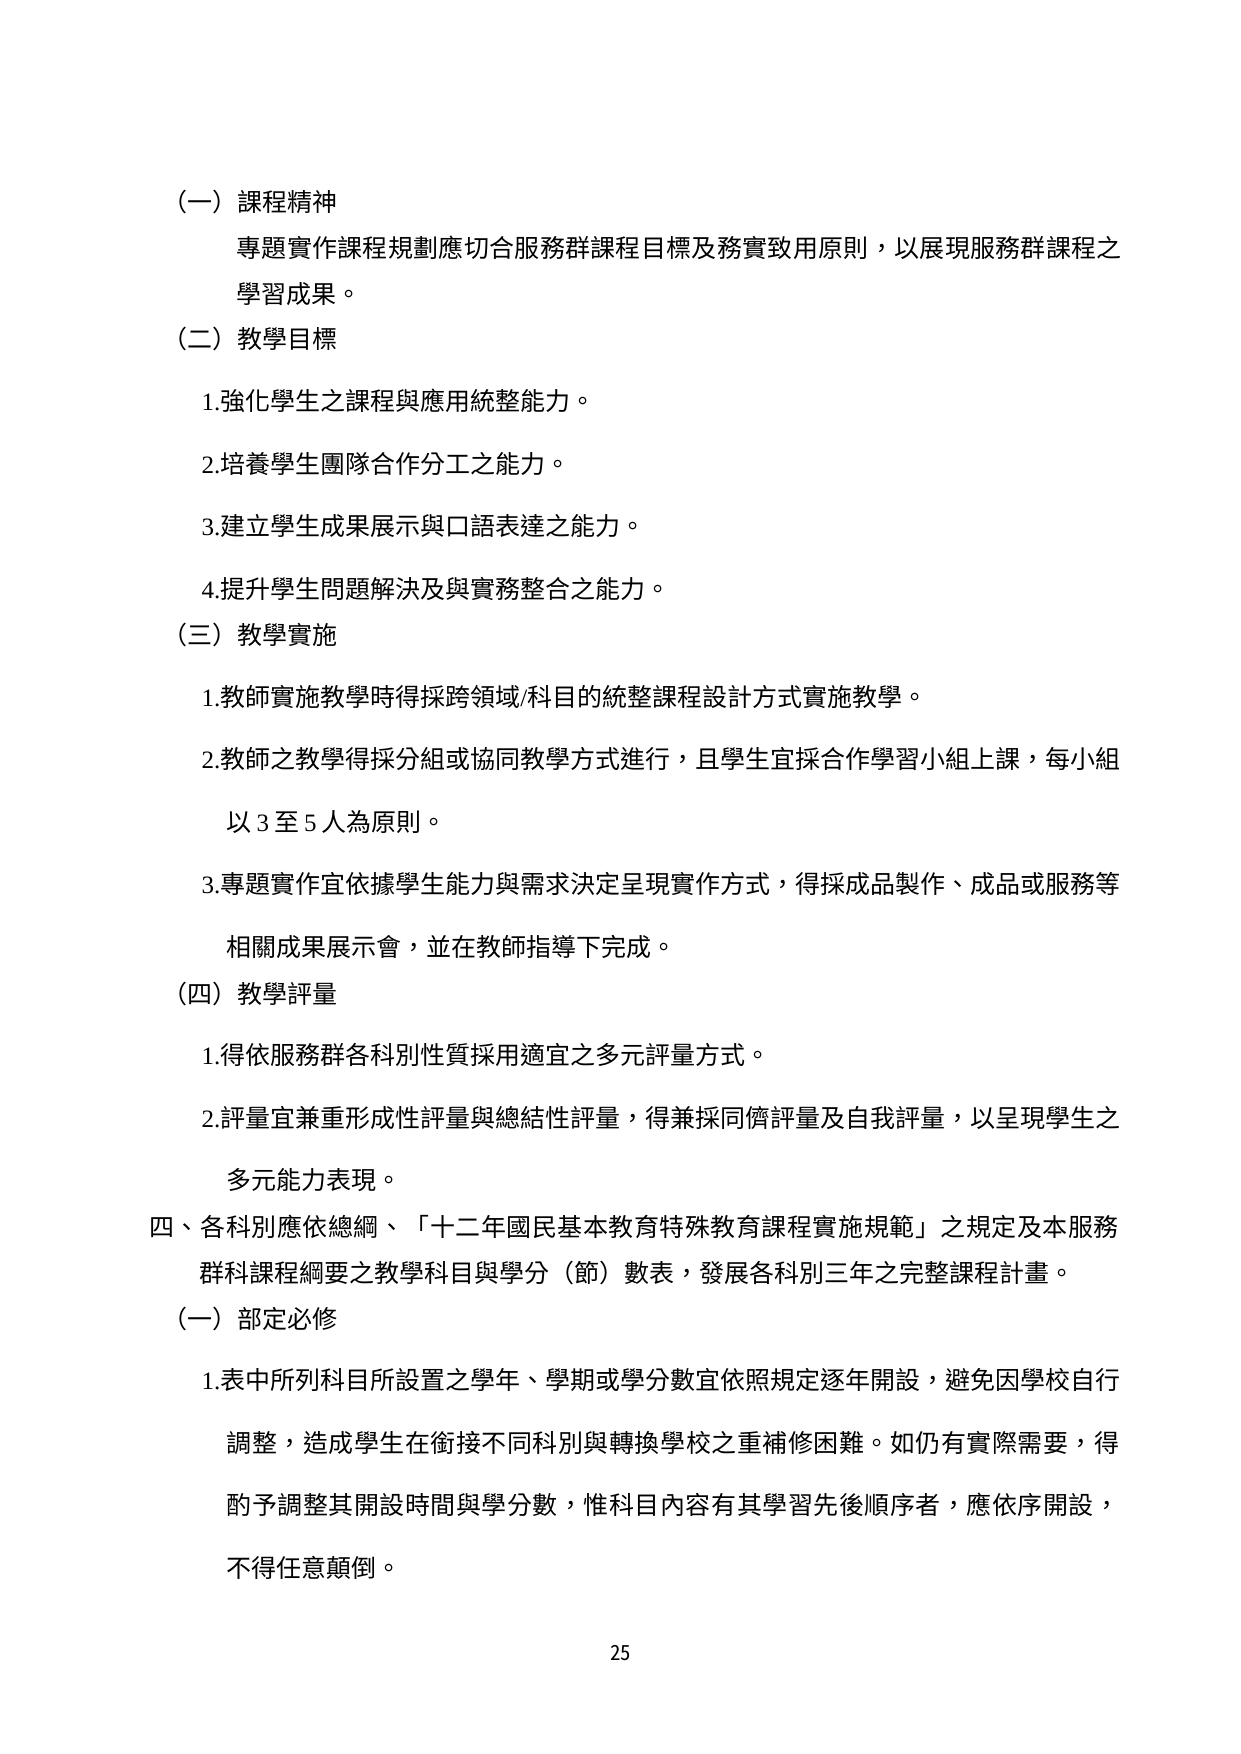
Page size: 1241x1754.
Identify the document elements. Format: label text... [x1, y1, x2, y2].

text （一）課程精神 [162, 175, 1122, 221]
text 1.強化學生之課程與應用統整能力。 [201, 358, 1122, 421]
text 2.評量宜兼重形成性評量與總結性評量，得兼採同儕評量及自我評量，以呈現學生之多元能力表現。 [201, 1075, 1122, 1200]
text （四）教學評量 [162, 966, 1122, 1012]
text 3.建立學生成果展示與口語表達之能力。 [201, 483, 1122, 546]
text （二）教學目標 [162, 312, 1122, 358]
text （三）教學實施 [162, 608, 1122, 654]
text 3.專題實作宜依據學生能力與需求決定呈現實作方式，得採成品製作、成品或服務等相關成果展示會，並在教師指導下完成。 [201, 841, 1122, 966]
text 1.表中所列科目所設置之學年、學期或學分數宜依照規定逐年開設，避免因學校自行調整，造成學生在銜接不同科別與轉換學校之重補修困難。如仍有實際需要，得酌予調整其開設時間與學分數，惟科目內容有其學習先後順序者，應依序開設，不得任意顛倒。 [201, 1337, 1122, 1587]
text 四、各科別應依總綱、「十二年國民基本教育特殊教育課程實施規範」之規定及本服務群科課程綱要之教學科目與學分（節）數表，發展各科別三年之完整課程計畫。 [149, 1200, 1122, 1291]
text 2.教師之教學得採分組或協同教學方式進行，且學生宜採合作學習小組上課，每小組以3至5人為原則。 [201, 716, 1122, 841]
text 1.得依服務群各科別性質採用適宜之多元評量方式。 [201, 1012, 1122, 1075]
text 4.提升學生問題解決及與實務整合之能力。 [201, 546, 1122, 608]
text 專題實作課程規劃應切合服務群課程目標及務實致用原則，以展現服務群課程之學習成果。 [236, 221, 1122, 312]
text （一）部定必修 [162, 1291, 1122, 1337]
text 2.培養學生團隊合作分工之能力。 [201, 421, 1122, 483]
text 1.教師實施教學時得採跨領域/科目的統整課程設計方式實施教學。 [201, 654, 1122, 716]
